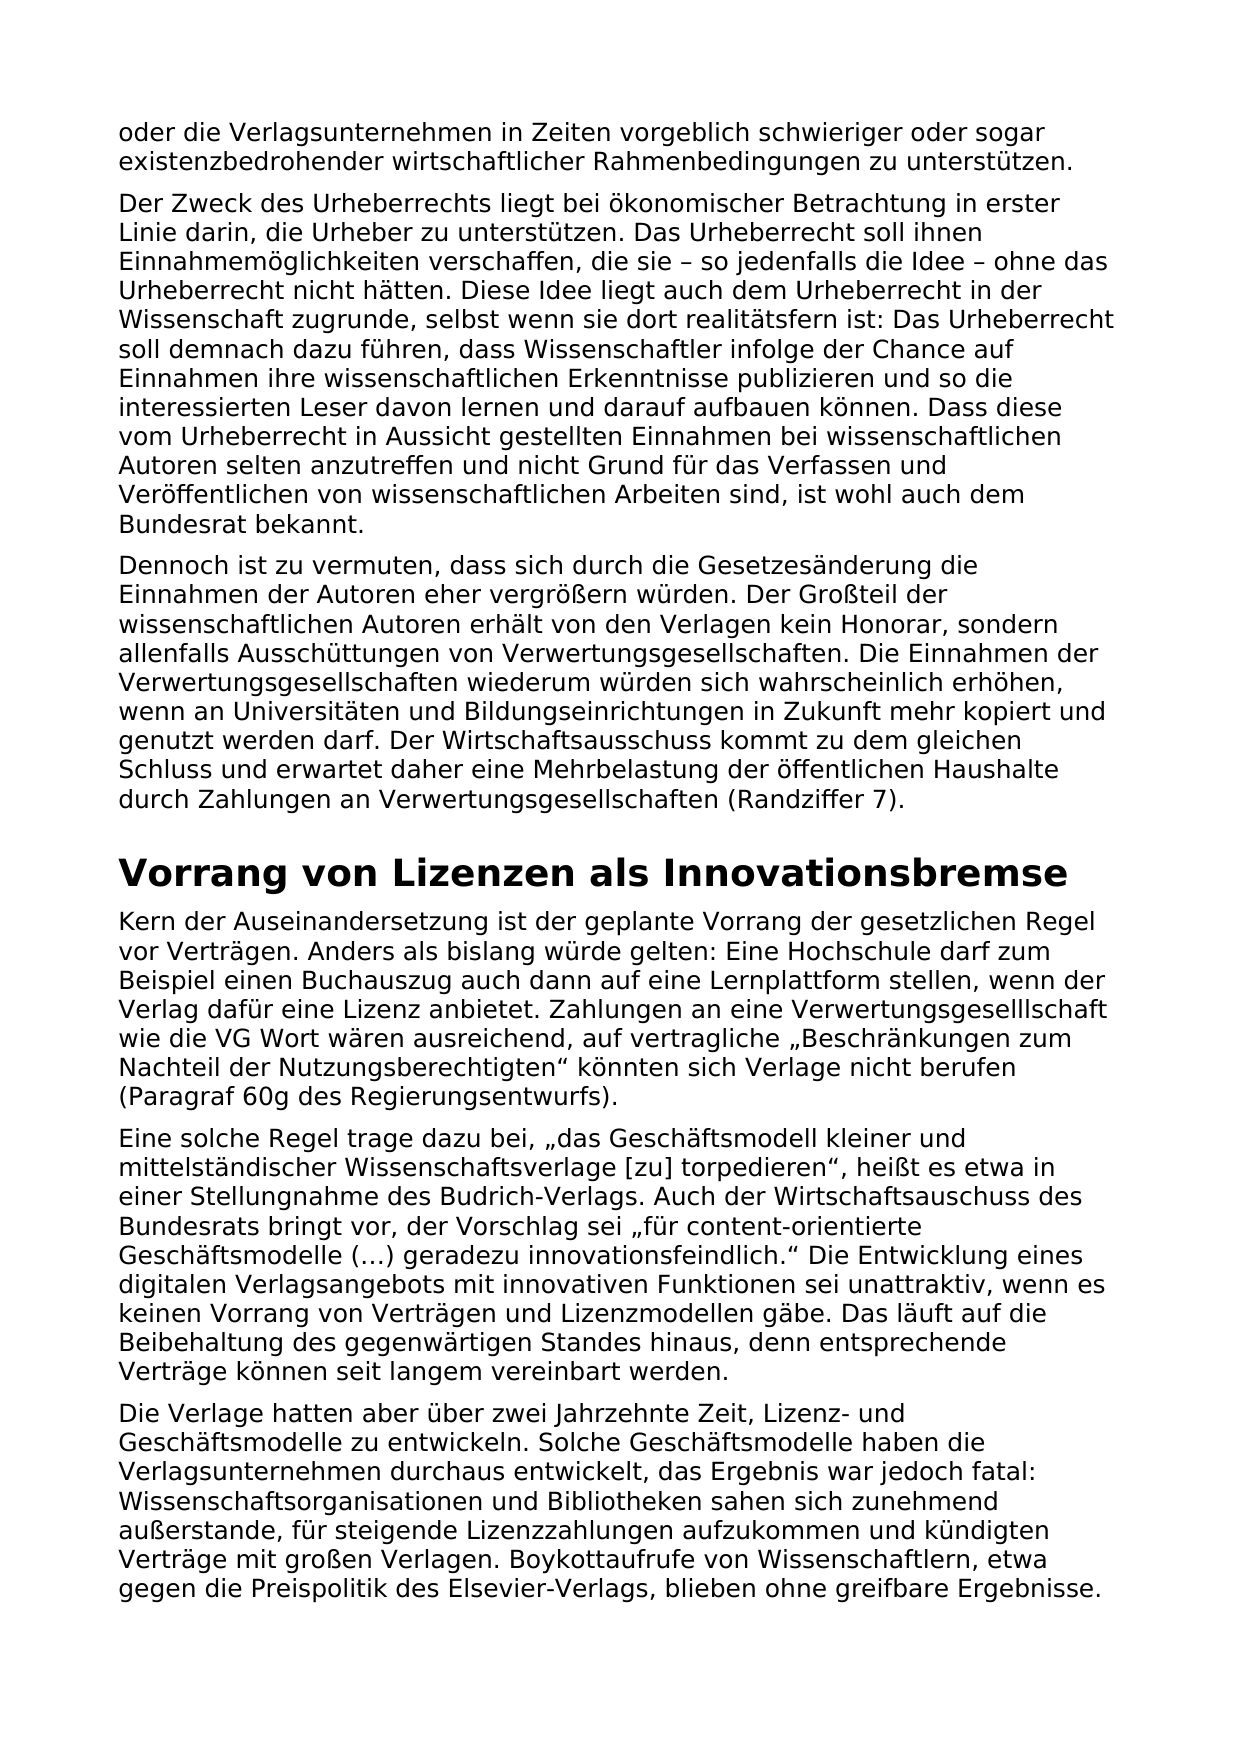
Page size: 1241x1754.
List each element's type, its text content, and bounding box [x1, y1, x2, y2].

text Dennoch ist zu vermuten, dass sich durch die Gesetzesänderung die Einnahmen der Autoren eher vergrößern würden. Der Großteil der wissenschaftlichen Autoren erhält von den Verlagen kein Honorar, sondern allenfalls Ausschüttungen von Verwertungsgesellschaften. Die Einnahmen der Verwertungsgesellschaften wiederum würden sich wahrscheinlich erhöhen, wenn an Universitäten und Bildungseinrichtungen in Zukunft mehr kopiert und genutzt werden darf. Der Wirtschaftsausschuss kommt zu dem gleichen Schluss und erwartet daher eine Mehrbelastung der öffentlichen Haushalte durch Zahlungen an Verwertungsgesellschaften (Randziffer 7). [118, 551, 1122, 814]
text Die Verlage hatten aber über zwei Jahrzehnte Zeit, Lizenz- und Geschäftsmodelle zu entwickeln. Solche Geschäftsmodelle haben die Verlagsunternehmen durchaus entwickelt, das Ergebnis war jedoch fatal: Wissenschaftsorganisationen und Bibliotheken sahen sich zunehmend außerstande, für steigende Lizenzzahlungen aufzukommen und kündigten Verträge mit großen Verlagen. Boykottaufrufe von Wissenschaftlern, etwa gegen die Preispolitik des Elsevier-Verlags, blieben ohne greifbare Ergebnisse. [118, 1399, 1122, 1603]
text Eine solche Regel trage dazu bei, „das Geschäftsmodell kleiner und mittelständischer Wissenschaftsverlage [zu] torpedieren“, heißt es etwa in einer Stellungnahme des Budrich-Verlags. Auch der Wirtschaftsauschuss des Bundesrats bringt vor, der Vorschlag sei „für content-orientierte Geschäftsmodelle (…) geradezu innovationsfeindlich.“ Die Entwicklung eines digitalen Verlagsangebots mit innovativen Funktionen sei unattraktiv, wenn es keinen Vorrang von Verträgen und Lizenzmodellen gäbe. Das läuft auf die Beibehaltung des gegenwärtigen Standes hinaus, denn entsprechende Verträge können seit langem vereinbart werden. [118, 1124, 1122, 1387]
subtitle Vorrang von Lizenzen als Innovationsbremse [118, 851, 1122, 895]
text Kern der Auseinandersetzung ist der geplante Vorrang der gesetzlichen Regel vor Verträgen. Anders als bislang würde gelten: Eine Hochschule darf zum Beispiel einen Buchauszug auch dann auf eine Lernplattform stellen, wenn der Verlag dafür eine Lizenz anbietet. Zahlungen an eine Verwertungsgeselllschaft wie die VG Wort wären ausreichend, auf vertragliche „Beschränkungen zum Nachteil der Nutzungsberechtigten“ könnten sich Verlage nicht berufen (Paragraf 60g des Regierungsentwurfs). [118, 908, 1122, 1112]
text Der Zweck des Urheberrechts liegt bei ökonomischer Betrachtung in erster Linie darin, die Urheber zu unterstützen. Das Urheberrecht soll ihnen Einnahmemöglichkeiten verschaffen, die sie – so jedenfalls die Idee – ohne das Urheberrecht nicht hätten. Diese Idee liegt auch dem Urheberrecht in der Wissenschaft zugrunde, selbst wenn sie dort realitätsfern ist: Das Urheberrecht soll demnach dazu führen, dass Wissenschaftler infolge der Chance auf Einnahmen ihre wissenschaftlichen Erkenntnisse publizieren und so die interessierten Leser davon lernen und darauf aufbauen können. Dass diese vom Urheberrecht in Aussicht gestellten Einnahmen bei wissenschaftlichen Autoren selten anzutreffen und nicht Grund für das Verfassen und Veröffentlichen von wissenschaftlichen Arbeiten sind, ist wohl auch dem Bundesrat bekannt. [118, 189, 1122, 539]
text oder die Verlagsunternehmen in Zeiten vorgeblich schwieriger oder sogar existenzbedrohender wirtschaftlicher Rahmenbedingungen zu unterstützen. [118, 118, 1122, 176]
